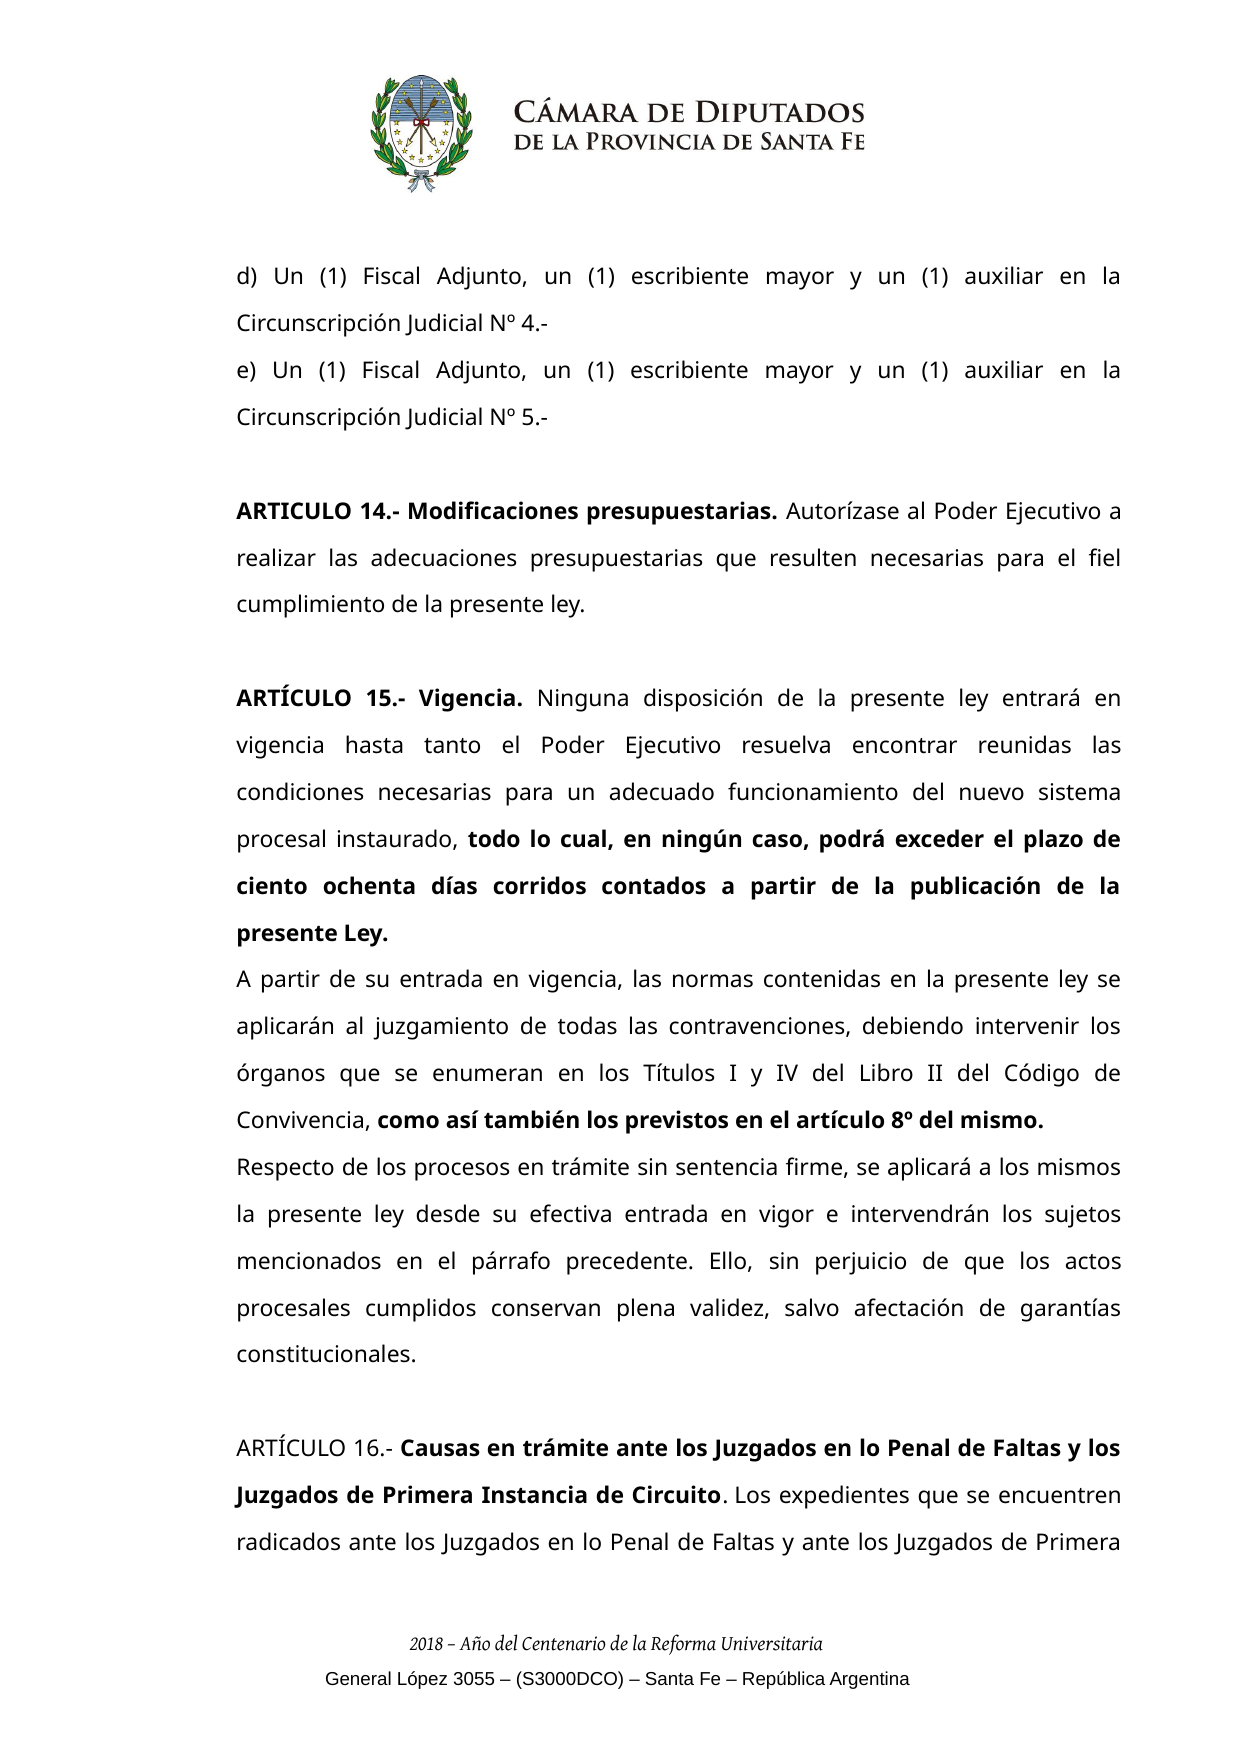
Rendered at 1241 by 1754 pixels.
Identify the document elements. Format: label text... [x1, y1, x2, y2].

text ARTÍCULO 15.- Vigencia. Ninguna disposición de la presente ley entrará en vigencia hasta tanto el Poder Ejecutivo resuelva encontrar reunidas las condiciones necesarias para un adecuado funcionamiento del nuevo sistema procesal instaurado, todo lo cual, en ningún caso, podrá exceder el plazo de ciento ochenta días corridos contados a partir de la publicación de la presente Ley. [236, 682, 1122, 948]
text ARTÍCULO 16.- Causas en trámite ante los Juzgados en lo Penal de Faltas y los Juzgados de Primera Instancia de Circuito. Los expedientes que se encuentren radicados ante los Juzgados en lo Penal de Faltas y ante los Juzgados de Primera [236, 1432, 1122, 1557]
text ARTICULO 14.- Modificaciones presupuestarias. Autorízase al Poder Ejecutivo a realizar las adecuaciones presupuestarias que resulten necesarias para el fiel cumplimiento de la presente ley. [236, 494, 1122, 619]
text d) Un (1) Fiscal Adjunto, un (1) escribiente mayor y un (1) auxiliar en la Circunscripción Judicial Nº 4.- [236, 260, 1122, 338]
text e) Un (1) Fiscal Adjunto, un (1) escribiente mayor y un (1) auxiliar en la Circunscripción Judicial Nº 5.- [236, 354, 1122, 432]
picture [370, 75, 865, 197]
text Respecto de los procesos en trámite sin sentencia firme, se aplicará a los mismos la presente ley desde su efectiva entrada en vigor e intervendrán los sujetos mencionados en el párrafo precedente. Ello, sin perjuicio de que los actos procesales cumplidos conservan plena validez, salvo afectación de garantías constitucionales. [236, 1151, 1122, 1369]
text A partir de su entrada en vigencia, las normas contenidas en la presente ley se aplicarán al juzgamiento de todas las contravenciones, debiendo intervenir los órganos que se enumeran en los Títulos I y IV del Libro II del Código de Convivencia, como así también los previstos en el artículo 8º del mismo. [236, 963, 1122, 1135]
